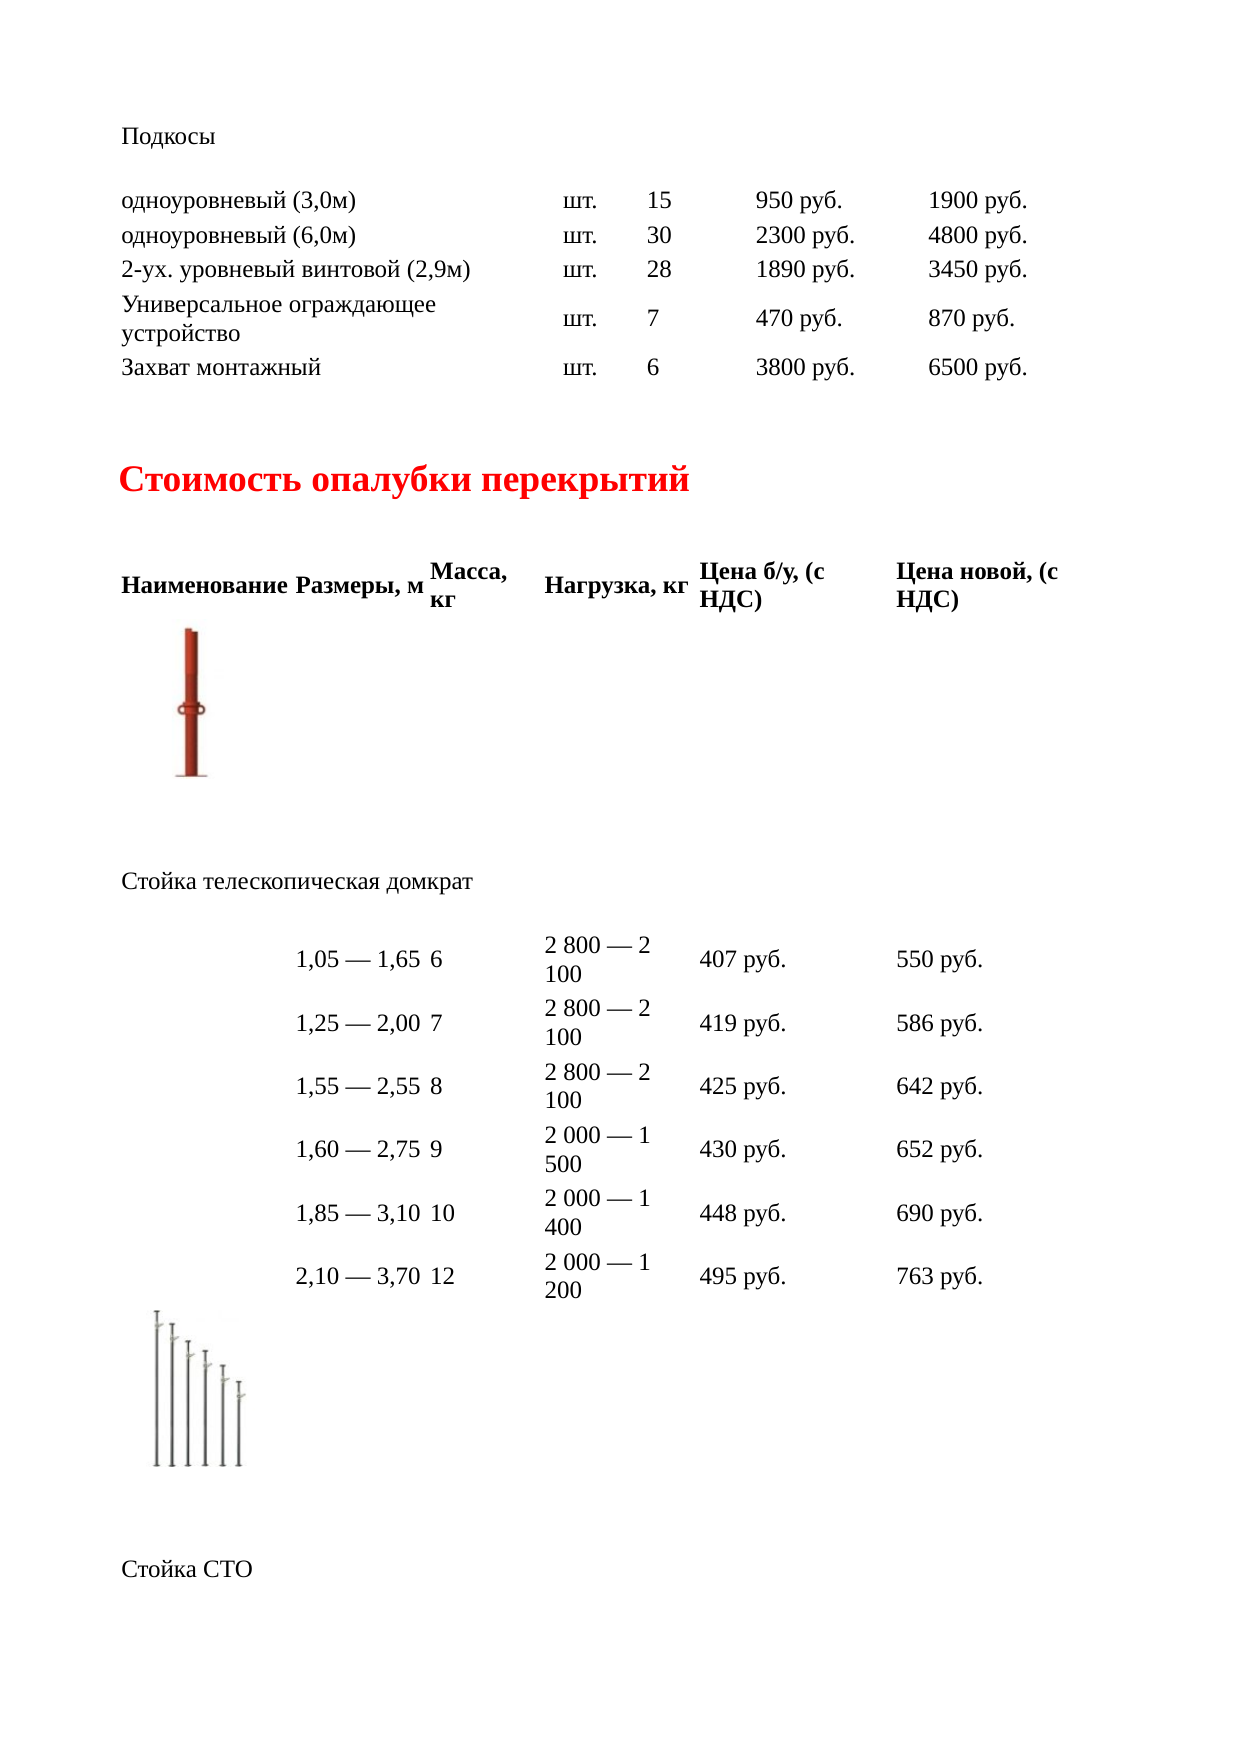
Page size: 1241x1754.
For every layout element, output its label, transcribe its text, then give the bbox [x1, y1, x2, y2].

table_cell 30 [644, 217, 753, 251]
table_cell 642 руб. [893, 1054, 1122, 1117]
table_cell 10 [427, 1181, 541, 1244]
table_cell 495 руб. [696, 1244, 893, 1307]
table_cell 12 [427, 1244, 541, 1307]
table_cell 448 руб. [696, 1181, 893, 1244]
table_cell 28 [644, 251, 753, 286]
table_header Нагрузка, кг [541, 553, 696, 616]
table_cell 3800 руб. [753, 349, 925, 384]
table_cell [644, 118, 753, 182]
table_cell 2 800 — 2 100 [541, 991, 696, 1054]
table_cell 763 руб. [893, 1244, 1122, 1307]
table_cell 7 [427, 991, 541, 1054]
table_cell 2 800 — 2 100 [541, 927, 696, 991]
table_cell 950 руб. [753, 182, 925, 217]
table_cell 419 руб. [696, 991, 893, 1054]
table_cell Универсальное ограждающее устройство [118, 286, 560, 349]
table_cell 430 руб. [696, 1117, 893, 1181]
table_cell шт. [560, 251, 644, 286]
table_cell 2 000 — 1 200 [541, 1244, 696, 1307]
table_cell 2,10 — 3,70 [293, 1244, 427, 1307]
table_cell 2 800 — 2 100 [541, 1054, 696, 1117]
table_cell 4800 руб. [925, 217, 1122, 251]
table_cell шт. [560, 349, 644, 384]
table_cell шт. [560, 182, 644, 217]
table_cell 2 000 — 1 500 [541, 1117, 696, 1181]
table_header Наименование [118, 553, 292, 616]
table_cell 6 [644, 349, 753, 384]
table_cell 2-ух. уровневый винтовой (2,9м) [118, 251, 560, 286]
table_header Цена новой, (с НДС) [893, 553, 1122, 616]
table_cell 3450 руб. [925, 251, 1122, 286]
table_cell шт. [560, 286, 644, 349]
subtitle Стоимость опалубки перекрытий [118, 456, 1122, 499]
table_cell 425 руб. [696, 1054, 893, 1117]
table_cell 1,05 — 1,65 [293, 927, 427, 991]
table_cell одноуровневый (3,0м) [118, 182, 560, 217]
table_cell 15 [644, 182, 753, 217]
table_cell 407 руб. [696, 927, 893, 991]
table_cell 470 руб. [753, 286, 925, 349]
table_cell 1,25 — 2,00 [293, 991, 427, 1054]
picture [121, 1310, 278, 1467]
table_header Размеры, м [293, 553, 427, 616]
table_cell 1890 руб. [753, 251, 925, 286]
table_cell 1,60 — 2,75 [293, 1117, 427, 1181]
table_cell шт. [560, 217, 644, 251]
picture [121, 619, 281, 779]
table_cell 1900 руб. [925, 182, 1122, 217]
table_cell 550 руб. [893, 927, 1122, 991]
table_cell Стойка СТО [118, 1307, 1122, 1615]
table_cell 2 000 — 1 400 [541, 1181, 696, 1244]
table_cell [560, 118, 644, 182]
table_cell 6 [427, 927, 541, 991]
table_cell 690 руб. [893, 1181, 1122, 1244]
table_cell 652 руб. [893, 1117, 1122, 1181]
table_header Масса, кг [427, 553, 541, 616]
table_cell 870 руб. [925, 286, 1122, 349]
table_cell [753, 118, 925, 182]
table_cell Захват монтажный [118, 349, 560, 384]
table_cell 7 [644, 286, 753, 349]
table_cell [118, 927, 292, 1307]
table_cell 6500 руб. [925, 349, 1122, 384]
table_cell 1,85 — 3,10 [293, 1181, 427, 1244]
table_cell 9 [427, 1117, 541, 1181]
table_cell 8 [427, 1054, 541, 1117]
table_cell 2300 руб. [753, 217, 925, 251]
table_cell одноуровневый (6,0м) [118, 217, 560, 251]
table_cell Подкосы [118, 118, 560, 182]
table_cell [925, 118, 1122, 182]
table_cell 1,55 — 2,55 [293, 1054, 427, 1117]
table_header Цена б/у, (с НДС) [696, 553, 893, 616]
table_cell Стойка телескопическая домкрат [118, 616, 1122, 927]
table_cell 586 руб. [893, 991, 1122, 1054]
